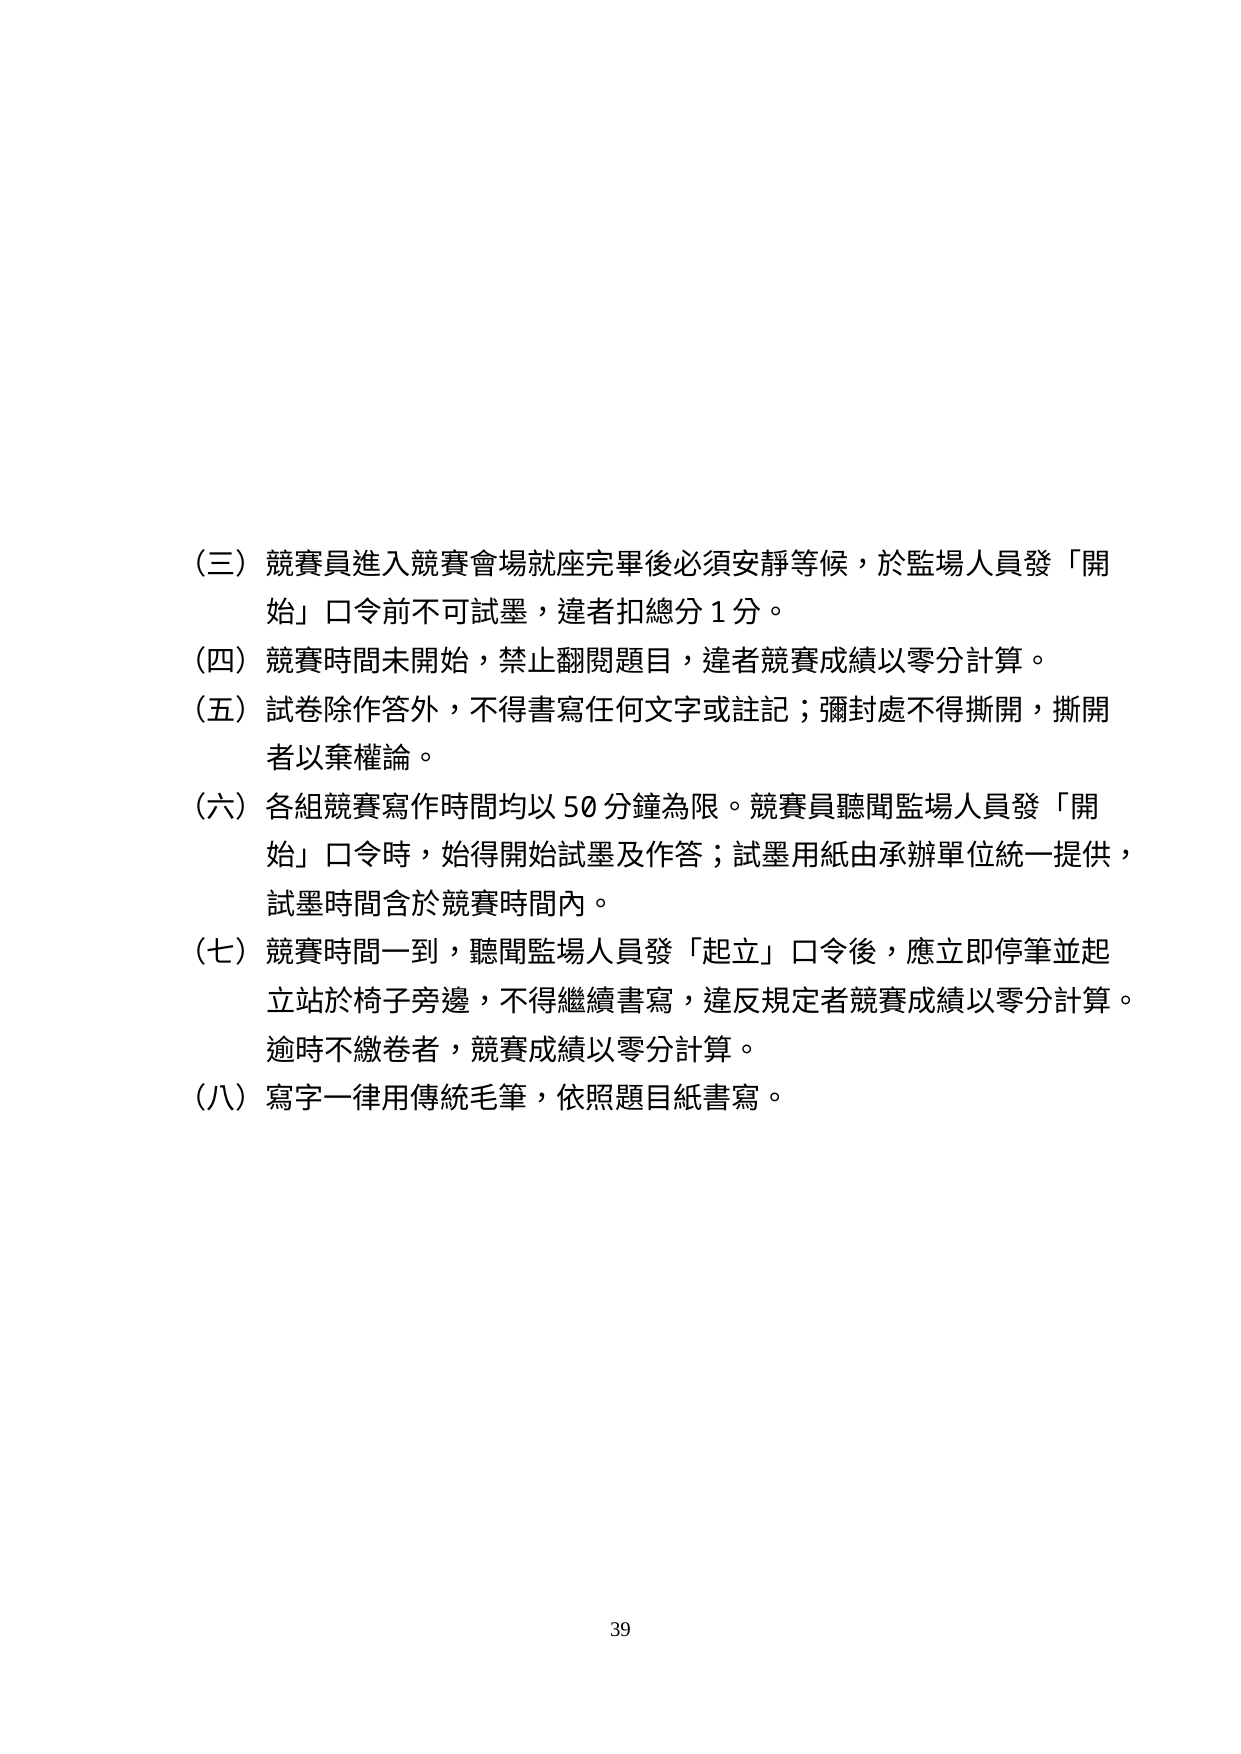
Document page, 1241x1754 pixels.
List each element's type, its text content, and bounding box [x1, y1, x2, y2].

text （五）試卷除作答外，不得書寫任何文字或註記；彌封處不得撕開，撕開者以棄權論。 [177, 686, 1122, 777]
text （四）競賽時間未開始，禁止翻閱題目，違者競賽成績以零分計算。 [177, 638, 1122, 680]
text （六）各組競賽寫作時間均以50分鐘為限。競賽員聽聞監場人員發「開始」口令時，始得開始試墨及作答；試墨用紙由承辦單位統一提供，試墨時間含於競賽時間內。 [177, 783, 1122, 923]
text （三）競賽員進入競賽會場就座完畢後必須安靜等候，於監場人員發「開始」口令前不可試墨，違者扣總分1分。 [177, 540, 1122, 631]
text （七）競賽時間一到，聽聞監場人員發「起立」口令後，應立即停筆並起立站於椅子旁邊，不得繼續書寫，違反規定者競賽成績以零分計算。逾時不繳卷者，競賽成績以零分計算。 [177, 929, 1122, 1068]
text （八）寫字一律用傳統毛筆，依照題目紙書寫。 [177, 1075, 1122, 1117]
